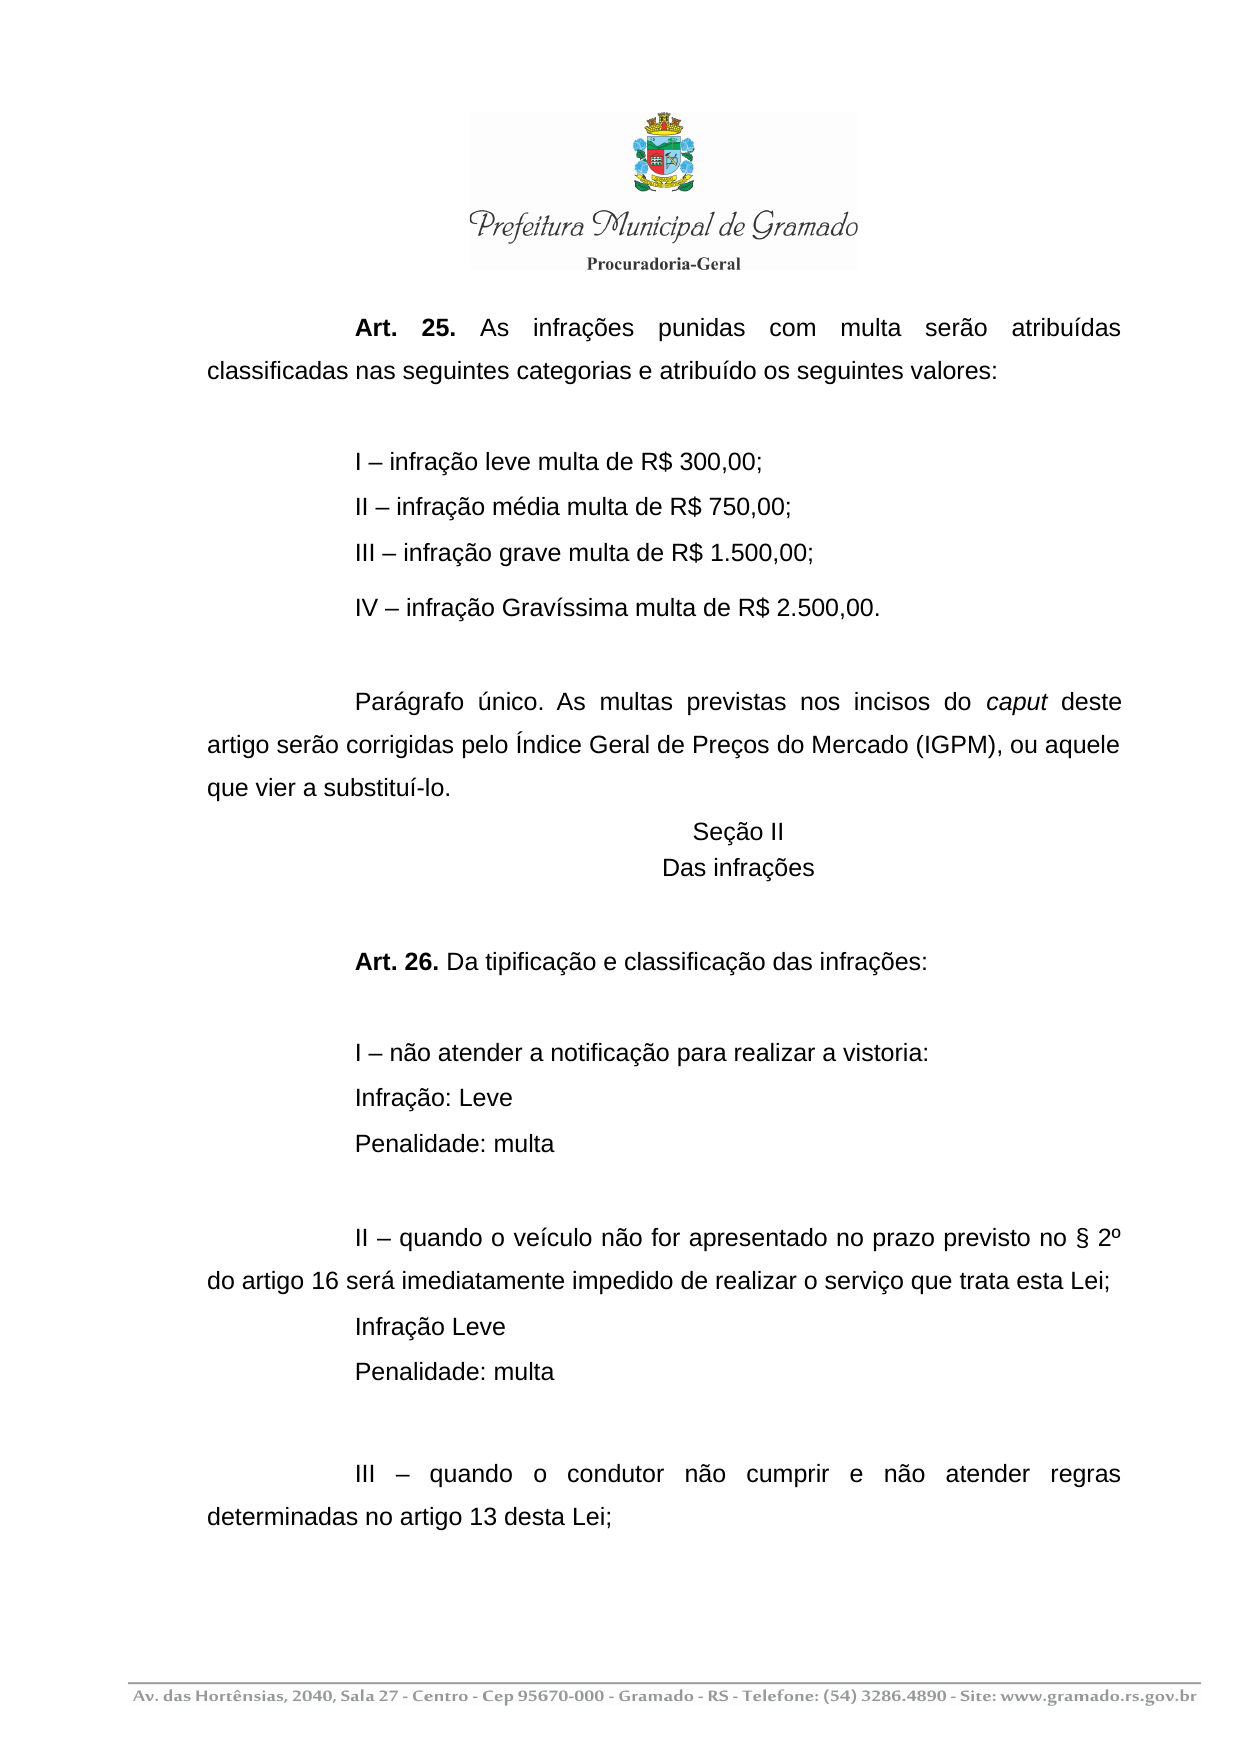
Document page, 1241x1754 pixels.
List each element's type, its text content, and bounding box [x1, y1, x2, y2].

text Infração Leve [207, 1312, 1122, 1340]
text Art. 25. As infrações punidas com multa serão atribuídas classificadas nas seguintes categorias e atribuído os seguintes valores: [207, 313, 1122, 385]
text Das infrações [207, 852, 1122, 881]
text Infração: Leve [207, 1083, 1122, 1112]
picture [127, 1682, 1202, 1706]
text II – infração média multa de R$ 750,00; [207, 492, 1122, 521]
text Parágrafo único. As multas previstas nos incisos do caput deste artigo serão corrigidas pelo Índice Geral de Preços do Mercado (IGPM), ou aquele que vier a substituí-lo. [207, 687, 1122, 802]
text Seção II [207, 817, 1122, 846]
text I – infração leve multa de R$ 300,00; [207, 447, 1122, 476]
text II – quando o veículo não for apresentado no prazo previsto no § 2º do artigo 16 será imediatamente impedido de realizar o serviço que trata esta Lei; [207, 1223, 1122, 1295]
text Penalidade: multa [207, 1129, 1122, 1157]
text III – infração grave multa de R$ 1.500,00; [207, 538, 1122, 567]
text Art. 26. Da tipificação e classificação das infrações: [207, 947, 1122, 976]
text IV – infração Gravíssima multa de R$ 2.500,00. [207, 592, 1122, 621]
text Penalidade: multa [207, 1357, 1122, 1386]
picture [469, 112, 858, 270]
text III – quando o condutor não cumprir e não atender regras determinadas no artigo 13 desta Lei; [207, 1459, 1122, 1531]
text I – não atender a notificação para realizar a vistoria: [207, 1038, 1122, 1067]
